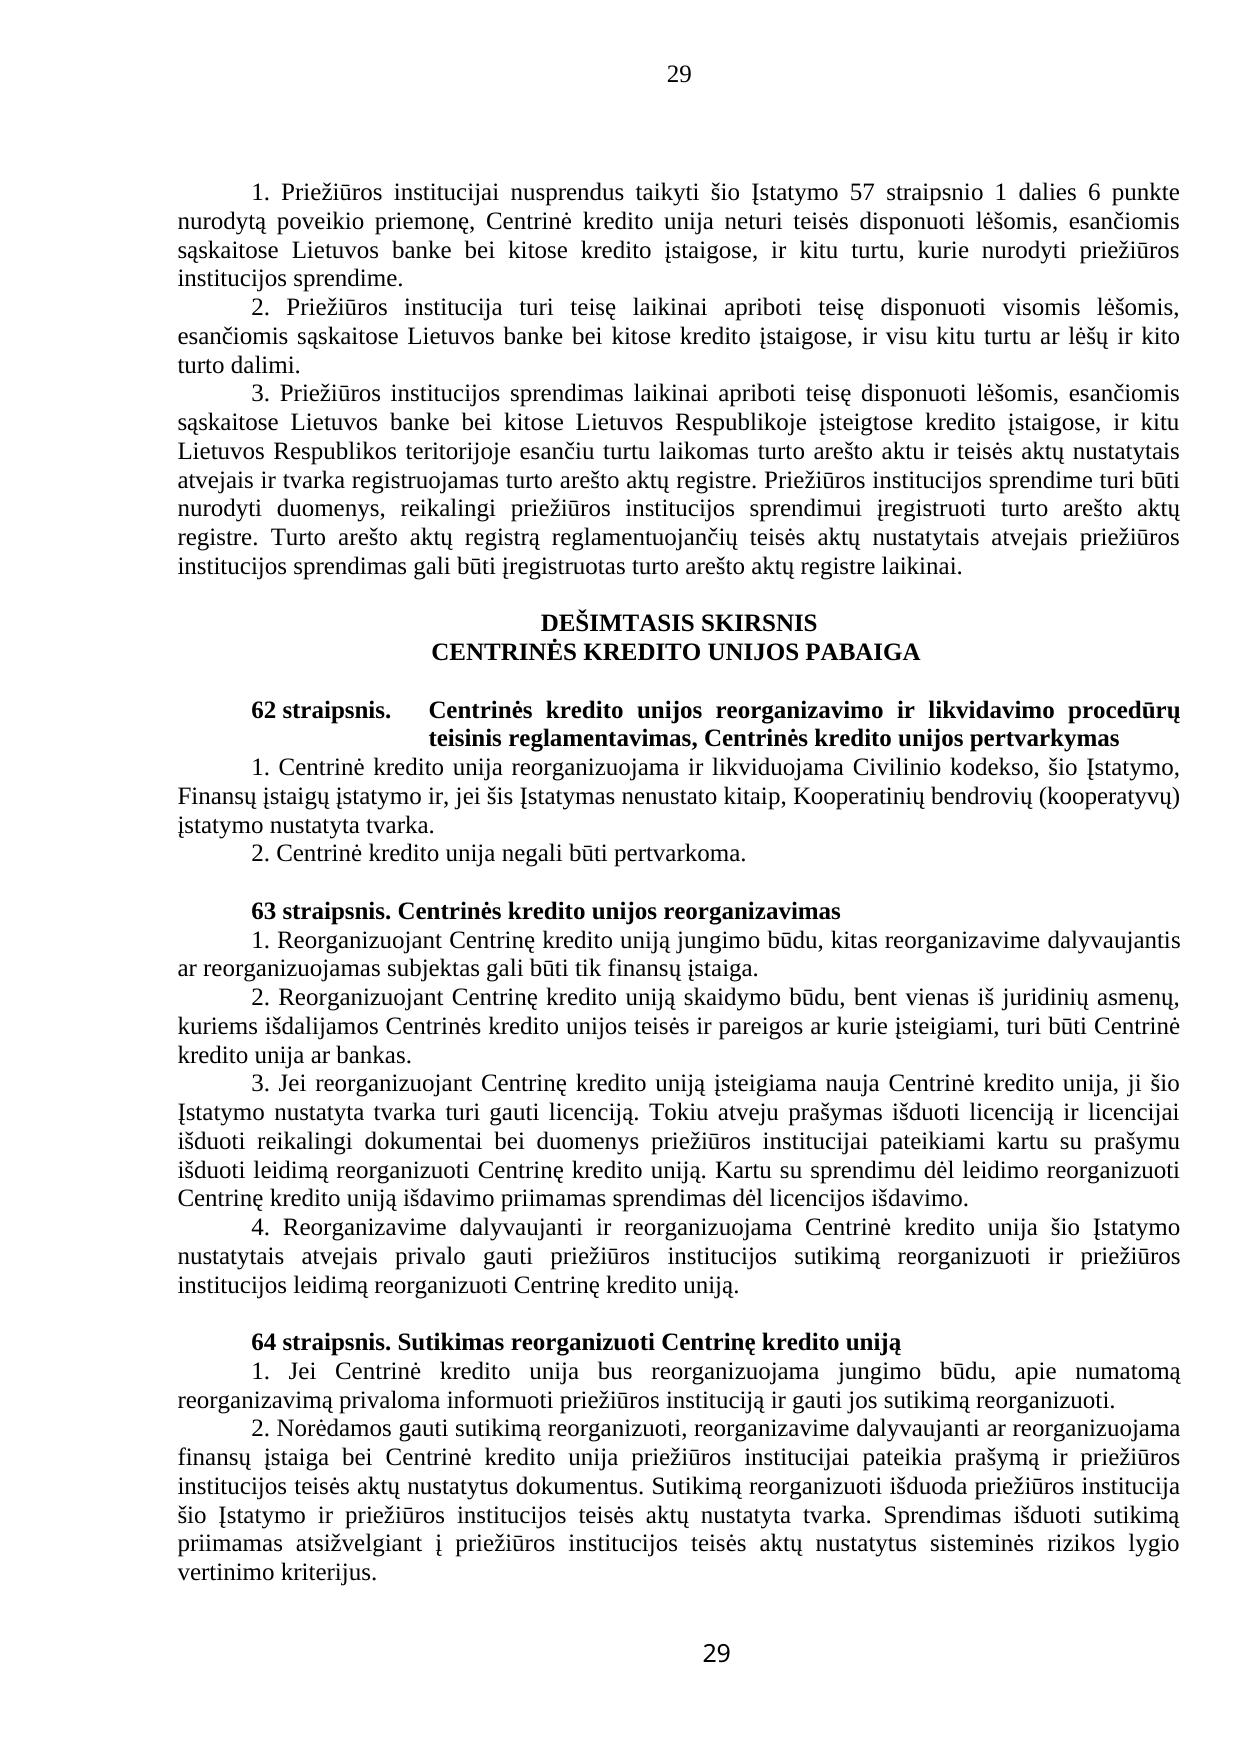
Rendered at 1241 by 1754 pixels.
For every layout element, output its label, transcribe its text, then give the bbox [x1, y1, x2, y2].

text 2. Centrinė kredito unija negali būti pertvarkoma. [177, 838, 1181, 867]
text 2. Norėdamos gauti sutikimą reorganizuoti, reorganizavime dalyvaujanti ar reorganizuojama finansų įstaiga bei Centrinė kredito unija priežiūros institucijai pateikia prašymą ir priežiūros institucijos teisės aktų nustatytus dokumentus. Sutikimą reorganizuoti išduoda priežiūros institucija šio Įstatymo ir priežiūros institucijos teisės aktų nustatyta tvarka. Sprendimas išduoti sutikimą priimamas atsižvelgiant į priežiūros institucijos teisės aktų nustatytus sisteminės rizikos lygio vertinimo kriterijus. [177, 1413, 1181, 1586]
text 1. Reorganizuojant Centrinę kredito uniją jungimo būdu, kitas reorganizavime dalyvaujantis ar reorganizuojamas subjektas gali būti tik finansų įstaiga. [177, 925, 1181, 982]
text 3. Priežiūros institucijos sprendimas laikinai apriboti teisę disponuoti lėšomis, esančiomis sąskaitose Lietuvos banke bei kitose Lietuvos Respublikoje įsteigtose kredito įstaigose, ir kitu Lietuvos Respublikos teritorijoje esančiu turtu laikomas turto arešto aktu ir teisės aktų nustatytais atvejais ir tvarka registruojamas turto arešto aktų registre. Priežiūros institucijos sprendime turi būti nurodyti duomenys, reikalingi priežiūros institucijos sprendimui įregistruoti turto arešto aktų registre. Turto arešto aktų registrą reglamentuojančių teisės aktų nustatytais atvejais priežiūros institucijos sprendimas gali būti įregistruotas turto arešto aktų registre laikinai. [177, 378, 1181, 580]
text 2. Reorganizuojant Centrinę kredito uniją skaidymo būdu, bent vienas iš juridinių asmenų, kuriems išdalijamos Centrinės kredito unijos teisės ir pareigos ar kurie įsteigiami, turi būti Centrinė kredito unija ar bankas. [177, 982, 1181, 1068]
text 1. Jei Centrinė kredito unija bus reorganizuojama jungimo būdu, apie numatomą reorganizavimą privaloma informuoti priežiūros instituciją ir gauti jos sutikimą reorganizuoti. [177, 1356, 1181, 1413]
text 2. Priežiūros institucija turi teisę laikinai apriboti teisę disponuoti visomis lėšomis, esančiomis sąskaitose Lietuvos banke bei kitose kredito įstaigose, ir visu kitu turtu ar lėšų ir kito turto dalimi. [177, 292, 1181, 378]
text 62 straipsnis. Centrinės kredito unijos reorganizavimo ir likvidavimo procedūrų teisinis reglamentavimas, Centrinės kredito unijos pertvarkymas [251, 695, 1181, 752]
text 63 straipsnis. Centrinės kredito unijos reorganizavimas [177, 896, 1181, 925]
text CENTRINĖS KREDITO UNIJOS PABAIGA [177, 637, 1181, 666]
text 3. Jei reorganizuojant Centrinę kredito uniją įsteigiama nauja Centrinė kredito unija, ji šio Įstatymo nustatyta tvarka turi gauti licenciją. Tokiu atveju prašymas išduoti licenciją ir licencijai išduoti reikalingi dokumentai bei duomenys priežiūros institucijai pateikiami kartu su prašymu išduoti leidimą reorganizuoti Centrinę kredito uniją. Kartu su sprendimu dėl leidimo reorganizuoti Centrinę kredito uniją išdavimo priimamas sprendimas dėl licencijos išdavimo. [177, 1068, 1181, 1212]
text 64 straipsnis. Sutikimas reorganizuoti Centrinę kredito uniją [177, 1327, 1181, 1356]
text 1. Priežiūros institucijai nusprendus taikyti šio Įstatymo 57 straipsnio 1 dalies 6 punkte nurodytą poveikio priemonę, Centrinė kredito unija neturi teisės disponuoti lėšomis, esančiomis sąskaitose Lietuvos banke bei kitose kredito įstaigose, ir kitu turtu, kurie nurodyti priežiūros institucijos sprendime. [177, 177, 1181, 292]
text 1. Centrinė kredito unija reorganizuojama ir likviduojama Civilinio kodekso, šio Įstatymo, Finansų įstaigų įstatymo ir, jei šis Įstatymas nenustato kitaip, Kooperatinių bendrovių (kooperatyvų) įstatymo nustatyta tvarka. [177, 752, 1181, 838]
text 4. Reorganizavime dalyvaujanti ir reorganizuojama Centrinė kredito unija šio Įstatymo nustatytais atvejais privalo gauti priežiūros institucijos sutikimą reorganizuoti ir priežiūros institucijos leidimą reorganizuoti Centrinę kredito uniją. [177, 1212, 1181, 1298]
text DEŠIMTASIS SKIRSNIS [177, 608, 1181, 637]
